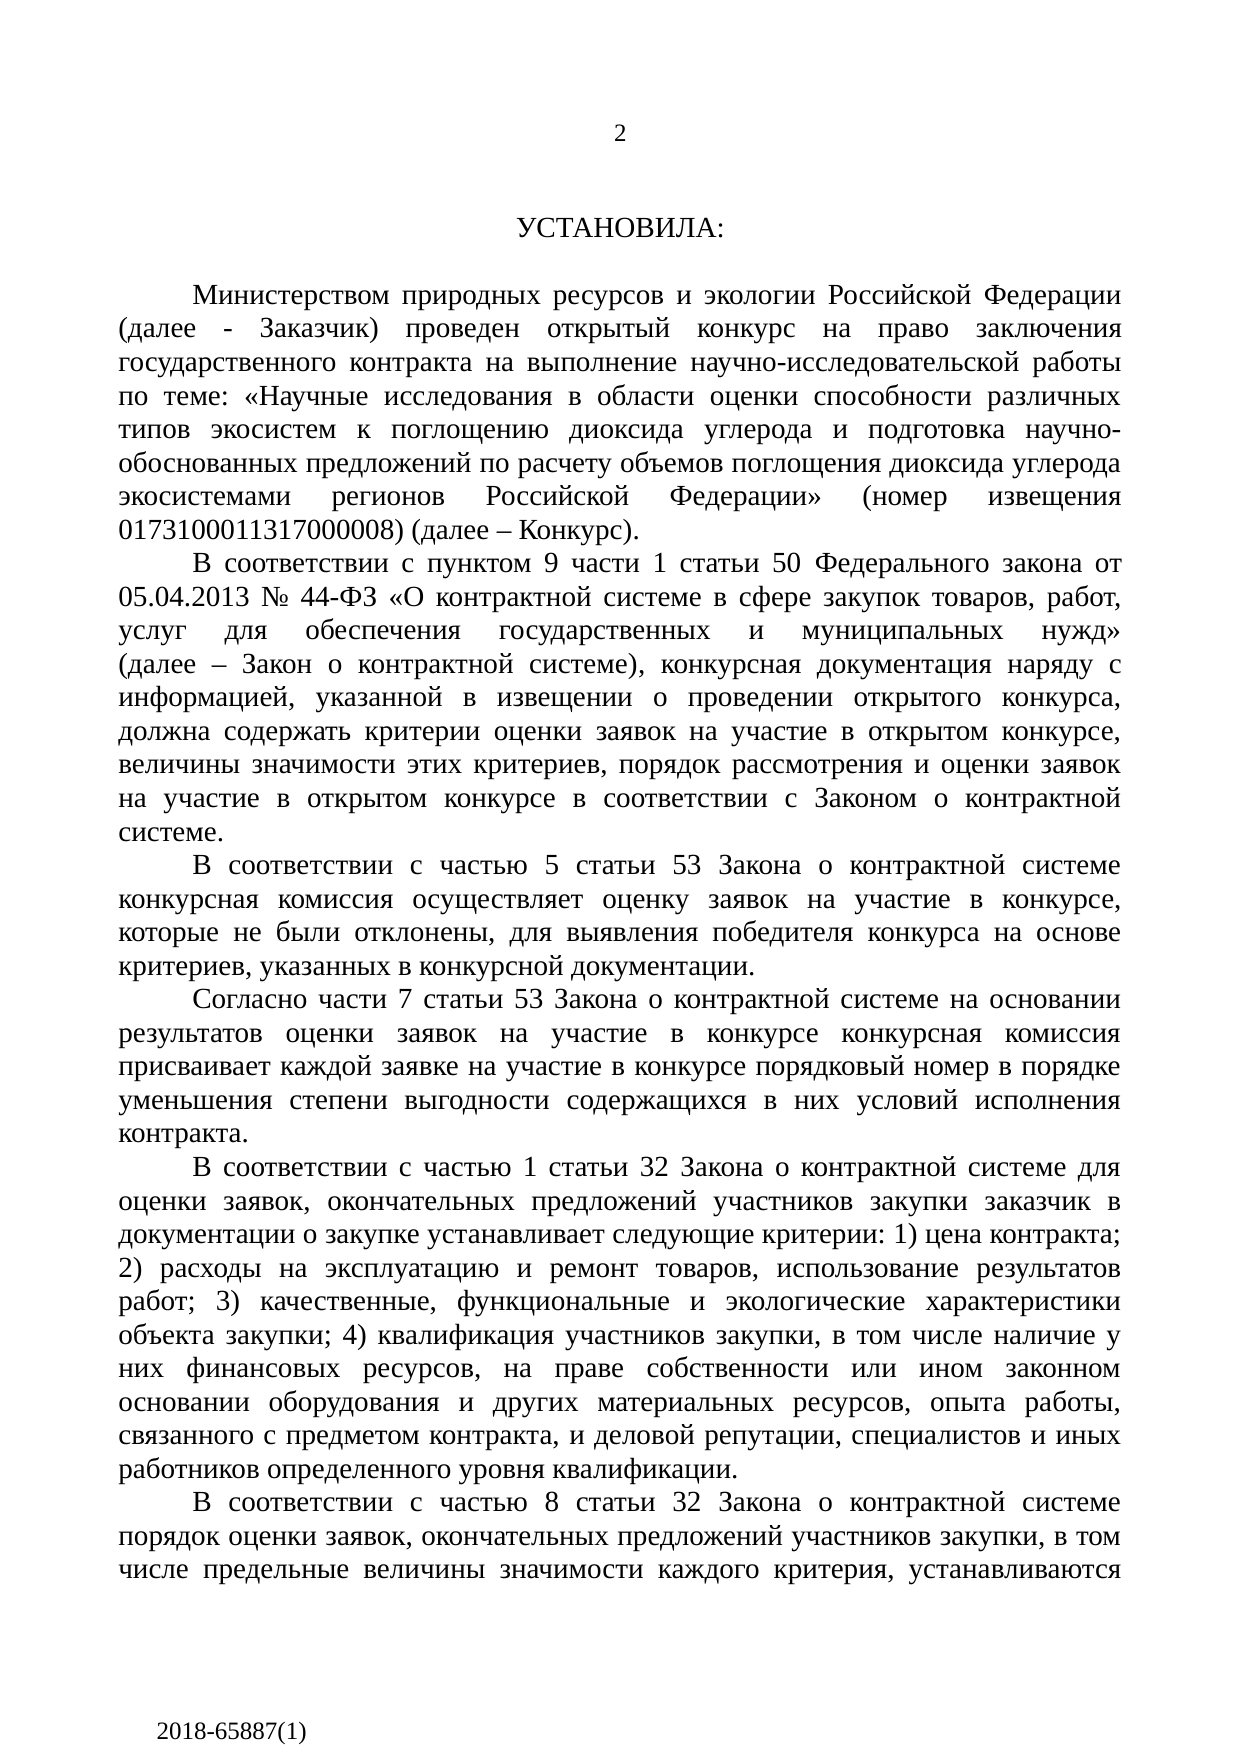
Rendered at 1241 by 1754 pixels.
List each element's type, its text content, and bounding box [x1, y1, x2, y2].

text В соответствии с пунктом 9 части 1 статьи 50 Федерального закона от 05.04.2013 № 44-ФЗ «О контрактной системе в сфере закупок товаров, работ, услуг для обеспечения государственных и муниципальных нужд» (далее – Закон о контрактной системе), конкурсная документация наряду с информацией, указанной в извещении о проведении открытого конкурса, должна содержать критерии оценки заявок на участие в открытом конкурсе, величины значимости этих критериев, порядок рассмотрения и оценки заявок на участие в открытом конкурсе в соответствии с Законом о контрактной системе. [118, 545, 1122, 847]
text В соответствии с частью 1 статьи 32 Закона о контрактной системе для оценки заявок, окончательных предложений участников закупки заказчик в документации о закупке устанавливает следующие критерии: 1) цена контракта; 2) расходы на эксплуатацию и ремонт товаров, использование результатов работ; 3) качественные, функциональные и экологические характеристики объекта закупки; 4) квалификация участников закупки, в том числе наличие у них финансовых ресурсов, на праве собственности или ином законном основании оборудования и других материальных ресурсов, опыта работы, связанного с предметом контракта, и деловой репутации, специалистов и иных работников определенного уровня квалификации. [118, 1149, 1122, 1484]
text Министерством природных ресурсов и экологии Российской Федерации (далее - Заказчик) проведен открытый конкурс на право заключения государственного контракта на выполнение научно-исследовательской работы по теме: «Научные исследования в области оценки способности различных типов экосистем к поглощению диоксида углерода и подготовка научно-обоснованных предложений по расчету объемов поглощения диоксида углерода экосистемами регионов Российской Федерации» (номер извещения 0173100011317000008) (далее – Конкурс). [118, 277, 1122, 545]
text Согласно части 7 статьи 53 Закона о контрактной системе на основании результатов оценки заявок на участие в конкурсе конкурсная комиссия присваивает каждой заявке на участие в конкурсе порядковый номер в порядке уменьшения степени выгодности содержащихся в них условий исполнения контракта. [118, 981, 1122, 1149]
text В соответствии с частью 8 статьи 32 Закона о контрактной системе порядок оценки заявок, окончательных предложений участников закупки, в том числе предельные величины значимости каждого критерия, устанавливаются [118, 1484, 1122, 1585]
text УСТАНОВИЛА: [118, 210, 1122, 243]
text В соответствии с частью 5 статьи 53 Закона о контрактной системе конкурсная комиссия осуществляет оценку заявок на участие в конкурсе, которые не были отклонены, для выявления победителя конкурса на основе критериев, указанных в конкурсной документации. [118, 847, 1122, 981]
